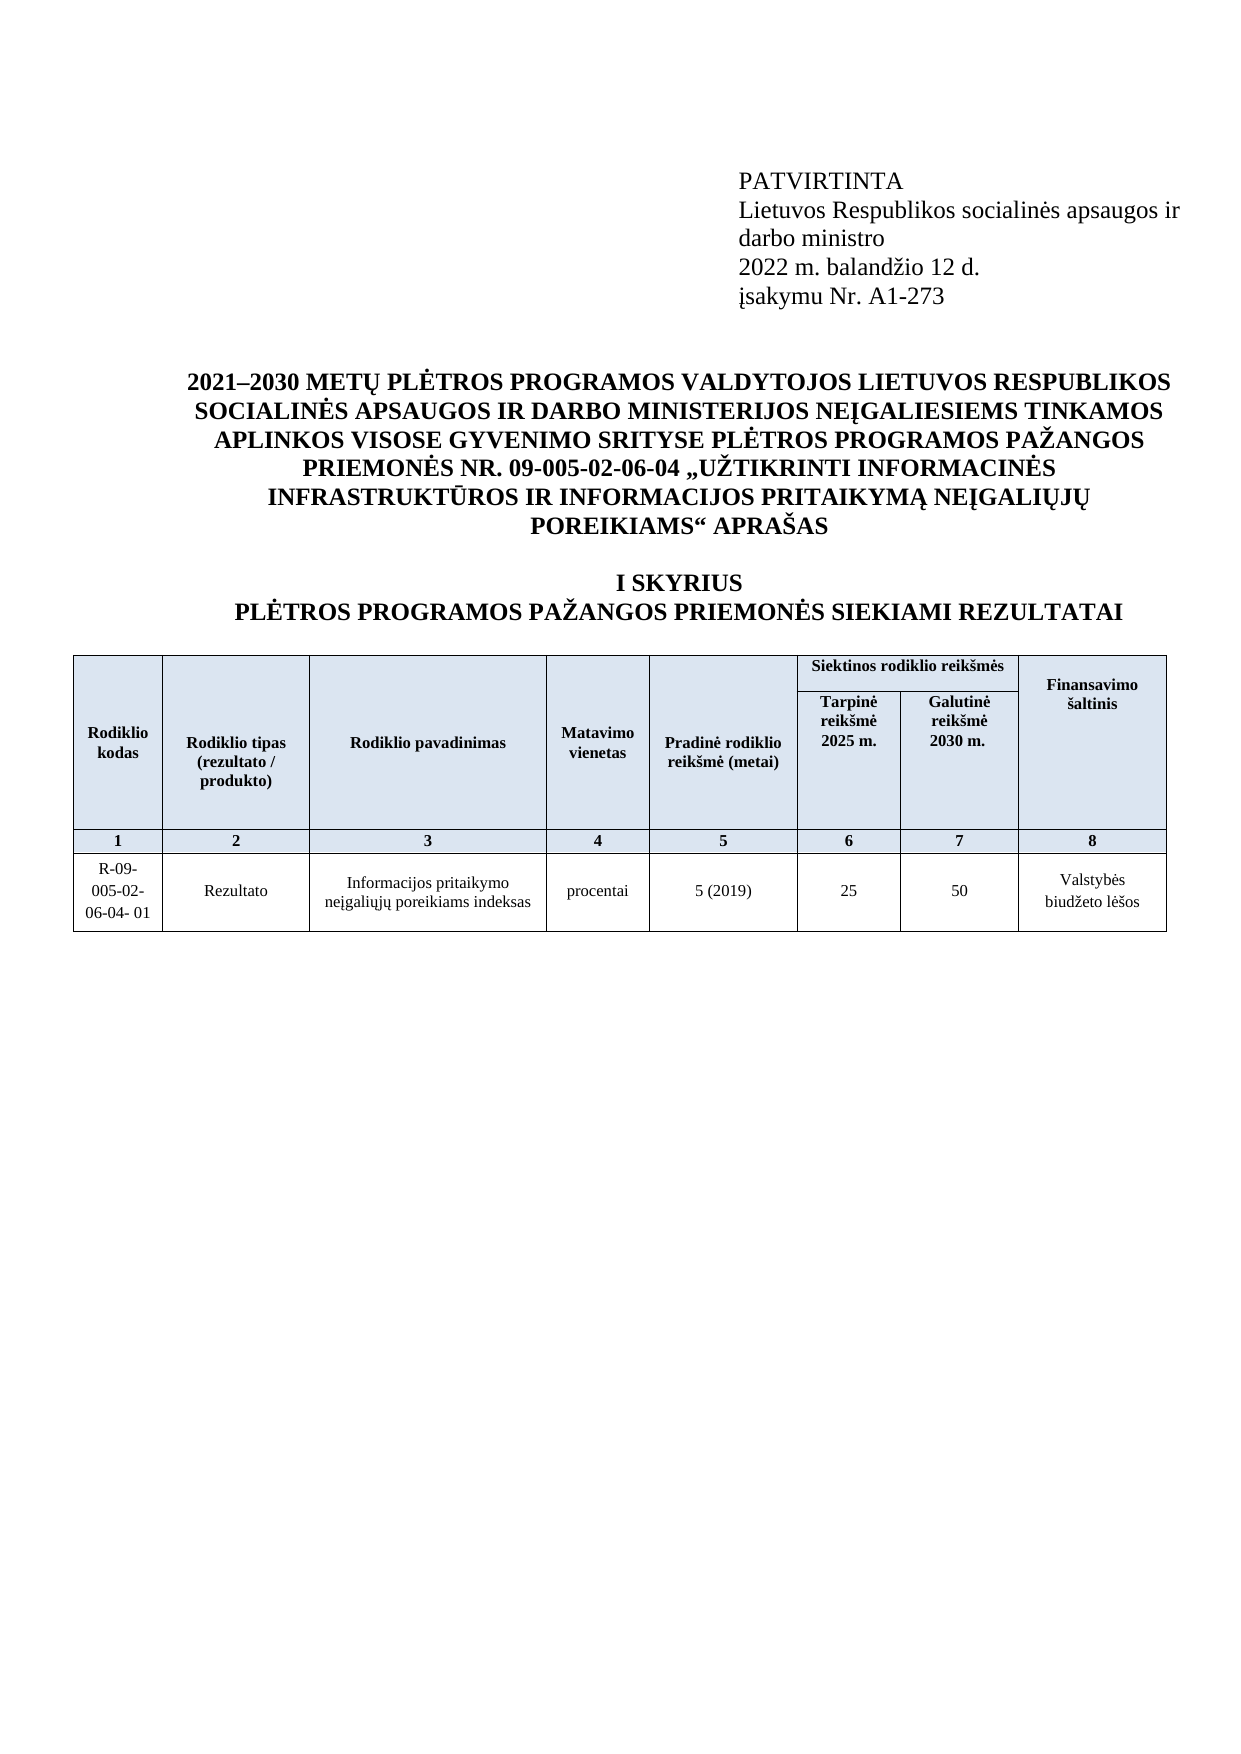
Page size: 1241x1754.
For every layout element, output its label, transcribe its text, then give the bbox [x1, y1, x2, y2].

table_header Finansavimo šaltinis [1019, 656, 1166, 829]
text PATVIRTINTA [738, 166, 1181, 195]
table_cell 5 (2019) [650, 854, 797, 931]
table_cell 2 [163, 830, 309, 852]
table_header Rodiklio tipas (rezultato / produkto) [163, 656, 309, 829]
table_cell 3 [310, 830, 546, 852]
text I SKYRIUS [177, 568, 1181, 597]
table_header Rodiklio kodas [74, 656, 162, 829]
table_cell 6 [798, 830, 900, 852]
table_cell procentai [547, 854, 649, 931]
table_cell Rezultato [163, 854, 309, 931]
table_cell Tarpinė reikšmė 2025 m. [798, 692, 900, 829]
table_cell 5 [650, 830, 797, 852]
table_cell 7 [901, 830, 1018, 852]
text 2022 m. balandžio 12 d. [738, 252, 1181, 281]
table_cell 4 [547, 830, 649, 852]
text Lietuvos Respublikos socialinės apsaugos ir darbo ministro [738, 195, 1181, 252]
table_cell R-09-005-02-06-04- 01 [74, 854, 162, 931]
text įsakymu Nr. A1-273 [738, 281, 1181, 310]
table_header Rodiklio pavadinimas [310, 656, 546, 829]
table_cell 1 [74, 830, 162, 852]
table_cell Valstybės biudžeto lėšos [1019, 854, 1166, 931]
table_cell 50 [901, 854, 1018, 931]
table_cell Galutinė reikšmė 2030 m. [901, 692, 1018, 829]
text PLĖTROS PROGRAMOS PAŽANGOS PRIEMONĖS SIEKIAMI REZULTATAI [177, 597, 1181, 626]
text 2021–2030 METŲ PLĖTROS PROGRAMOS VALDYTOJOS LIETUVOS RESPUBLIKOS SOCIALINĖS APSAUGOS IR DARBO MINISTERIJOS NEĮGALIESIEMS TINKAMOS APLINKOS VISOSE GYVENIMO SRITYSE PLĖTROS PROGRAMOS PAŽANGOS PRIEMONĖS NR. 09-005-02-06-04 „UŽTIKRINTI INFORMACINĖS INFRASTRUKTŪROS IR INFORMACIJOS PRITAIKYMĄ NEĮGALIŲJŲ POREIKIAMS“ APRAŠAS [177, 367, 1181, 540]
table_cell Informacijos pritaikymo neįgaliųjų poreikiams indeksas [310, 854, 546, 931]
table_header Matavimo vienetas [547, 656, 649, 829]
table_cell 25 [798, 854, 900, 931]
table_cell 8 [1019, 830, 1166, 852]
table_header Siektinos rodiklio reikšmės [798, 656, 1018, 691]
table_header Pradinė rodiklio reikšmė (metai) [650, 656, 797, 829]
